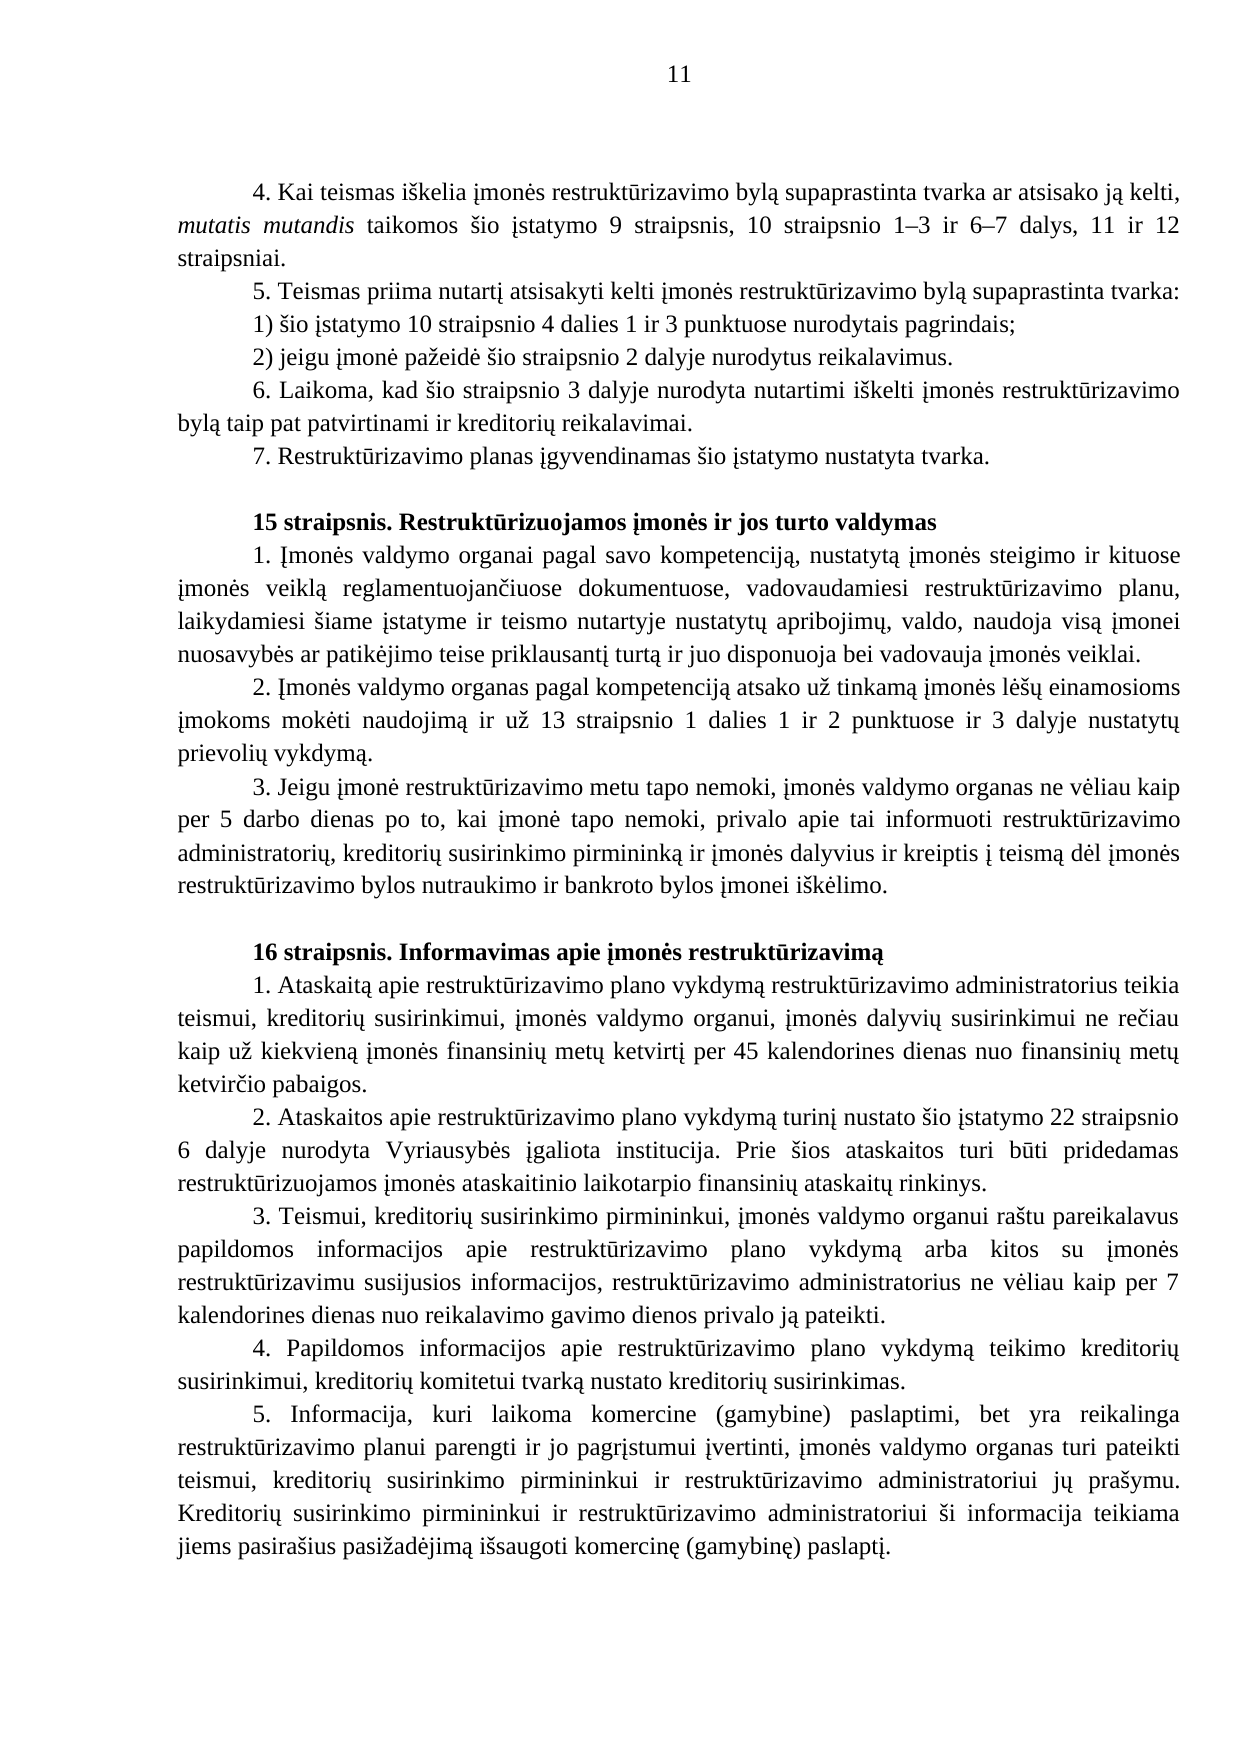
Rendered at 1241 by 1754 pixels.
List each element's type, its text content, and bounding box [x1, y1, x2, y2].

text 6. Laikoma, kad šio straipsnio 3 dalyje nurodyta nutartimi iškelti įmonės restruktūrizavimo bylą taip pat patvirtinami ir kreditorių reikalavimai. [177, 375, 1181, 437]
text 5. Teismas priima nutartį atsisakyti kelti įmonės restruktūrizavimo bylą supaprastinta tvarka: [177, 276, 1181, 305]
text 15 straipsnis. Restruktūrizuojamos įmonės ir jos turto valdymas [177, 507, 1181, 536]
text 7. Restruktūrizavimo planas įgyvendinamas šio įstatymo nustatyta tvarka. [177, 441, 1181, 470]
text 2. Ataskaitos apie restruktūrizavimo plano vykdymą turinį nustato šio įstatymo 22 straipsnio 6 dalyje nurodyta Vyriausybės įgaliota institucija. Prie šios ataskaitos turi būti pridedamas restruktūrizuojamos įmonės ataskaitinio laikotarpio finansinių ataskaitų rinkinys. [177, 1102, 1180, 1197]
text 3. Jeigu įmonė restruktūrizavimo metu tapo nemoki, įmonės valdymo organas ne vėliau kaip per 5 darbo dienas po to, kai įmonė tapo nemoki, privalo apie tai informuoti restruktūrizavimo administratorių, kreditorių susirinkimo pirmininką ir įmonės dalyvius ir kreiptis į teismą dėl įmonės restruktūrizavimo bylos nutraukimo ir bankroto bylos įmonei iškėlimo. [177, 772, 1181, 899]
text 4. Papildomos informacijos apie restruktūrizavimo plano vykdymą teikimo kreditorių susirinkimui, kreditorių komitetui tvarką nustato kreditorių susirinkimas. [177, 1333, 1180, 1395]
text 4. Kai teismas iškelia įmonės restruktūrizavimo bylą supaprastinta tvarka ar atsisako ją kelti, mutatis mutandis taikomos šio įstatymo 9 straipsnis, 10 straipsnio 1–3 ir 6–7 dalys, 11 ir 12 straipsniai. [177, 177, 1181, 272]
text 16 straipsnis. Informavimas apie įmonės restruktūrizavimą [177, 937, 1180, 965]
text 3. Teismui, kreditorių susirinkimo pirmininkui, įmonės valdymo organui raštu pareikalavus papildomos informacijos apie restruktūrizavimo plano vykdymą arba kitos su įmonės restruktūrizavimu susijusios informacijos, restruktūrizavimo administratorius ne vėliau kaip per 7 kalendorines dienas nuo reikalavimo gavimo dienos privalo ją pateikti. [177, 1201, 1180, 1329]
text 1) šio įstatymo 10 straipsnio 4 dalies 1 ir 3 punktuose nurodytais pagrindais; [177, 309, 1181, 338]
text 1. Ataskaitą apie restruktūrizavimo plano vykdymą restruktūrizavimo administratorius teikia teismui, kreditorių susirinkimui, įmonės valdymo organui, įmonės dalyvių susirinkimui ne rečiau kaip už kiekvieną įmonės finansinių metų ketvirtį per 45 kalendorines dienas nuo finansinių metų ketvirčio pabaigos. [177, 970, 1180, 1097]
text 5. Informacija, kuri laikoma komercine (gamybine) paslaptimi, bet yra reikalinga restruktūrizavimo planui parengti ir jo pagrįstumui įvertinti, įmonės valdymo organas turi pateikti teismui, kreditorių susirinkimo pirmininkui ir restruktūrizavimo administratoriui jų prašymu. Kreditorių susirinkimo pirmininkui ir restruktūrizavimo administratoriui ši informacija teikiama jiems pasirašius pasižadėjimą išsaugoti komercinę (gamybinę) paslaptį. [177, 1399, 1181, 1560]
text 1. Įmonės valdymo organai pagal savo kompetenciją, nustatytą įmonės steigimo ir kituose įmonės veiklą reglamentuojančiuose dokumentuose, vadovaudamiesi restruktūrizavimo planu, laikydamiesi šiame įstatyme ir teismo nutartyje nustatytų apribojimų, valdo, naudoja visą įmonei nuosavybės ar patikėjimo teise priklausantį turtą ir juo disponuoja bei vadovauja įmonės veiklai. [177, 540, 1181, 668]
text 2. Įmonės valdymo organas pagal kompetenciją atsako už tinkamą įmonės lėšų einamosioms įmokoms mokėti naudojimą ir už 13 straipsnio 1 dalies 1 ir 2 punktuose ir 3 dalyje nustatytų prievolių vykdymą. [177, 672, 1181, 767]
text 2) jeigu įmonė pažeidė šio straipsnio 2 dalyje nurodytus reikalavimus. [177, 342, 1181, 371]
